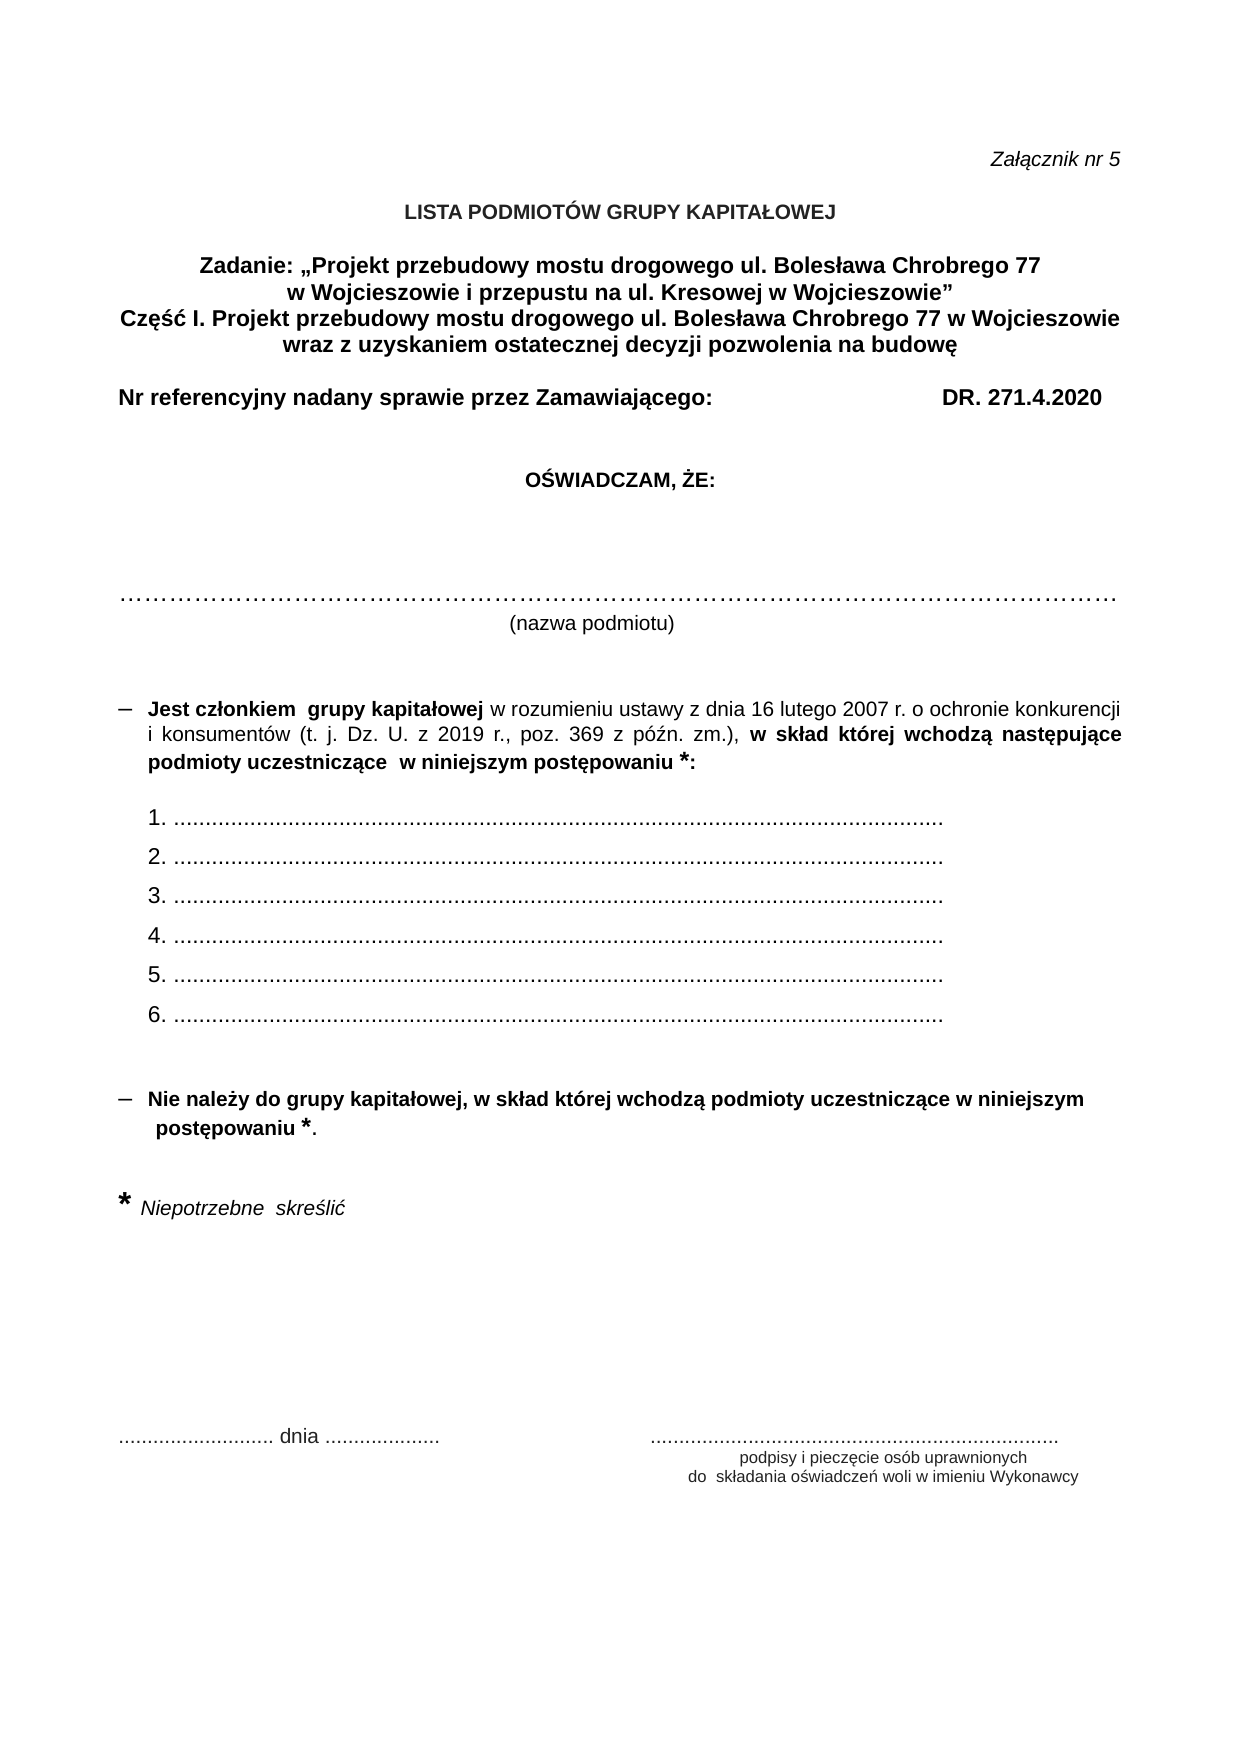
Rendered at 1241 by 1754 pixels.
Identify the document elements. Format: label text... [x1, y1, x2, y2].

text Część I. Projekt przebudowy mostu drogowego ul. Bolesława Chrobrego 77 w Wojcieszowie wraz z uzyskaniem ostatecznej decyzji pozwolenia na budowę [118, 305, 1122, 358]
text 3. [148, 882, 1122, 909]
text 1. [148, 803, 1122, 830]
text (nazwa podmiotu) [502, 607, 1122, 636]
text ………………………………………………………………………………………………………… [118, 578, 1122, 607]
text LISTA PODMIOTÓW GRUPY KAPITAŁOWEJ [118, 199, 1122, 223]
text Załącznik nr 5 [118, 147, 1122, 171]
text OŚWIADCZAM, ŻE: [118, 468, 1122, 492]
text * Niepotrzebne skreślić [118, 1184, 1122, 1222]
text Nr referencyjny nadany sprawie przez Zamawiającego: DR. 271.4.2020 [118, 384, 1122, 410]
text ........................... dnia .................... ....................................................................... [118, 1424, 1122, 1448]
text do składania oświadczeń woli w imieniu Wykonawcy [644, 1467, 1122, 1486]
text 2. [148, 843, 1122, 869]
text – Jest członkiem grupy kapitałowej w rozumieniu ustawy z dnia 16 lutego 2007 r. o ochronie konkurencji i konsumentów (t. j. Dz. U. z 2019 r., poz. 369 z późn. zm.), w skład której wchodzą następujące podmioty uczestniczące w niniejszym postępowaniu *: [118, 693, 1122, 775]
text 5. [148, 961, 1122, 988]
text 6. [148, 1001, 1122, 1027]
text Zadanie: „Projekt przebudowy mostu drogowego ul. Bolesława Chrobrego 77 w Wojcieszowie i przepustu na ul. Kresowej w Wojcieszowie” [118, 252, 1122, 305]
text 4. [148, 922, 1122, 948]
text – Nie należy do grupy kapitałowej, w skład której wchodzą podmioty uczestniczące w niniejszym postępowaniu *. [118, 1083, 1122, 1141]
text podpisy i pieczęcie osób uprawnionych [644, 1448, 1122, 1467]
